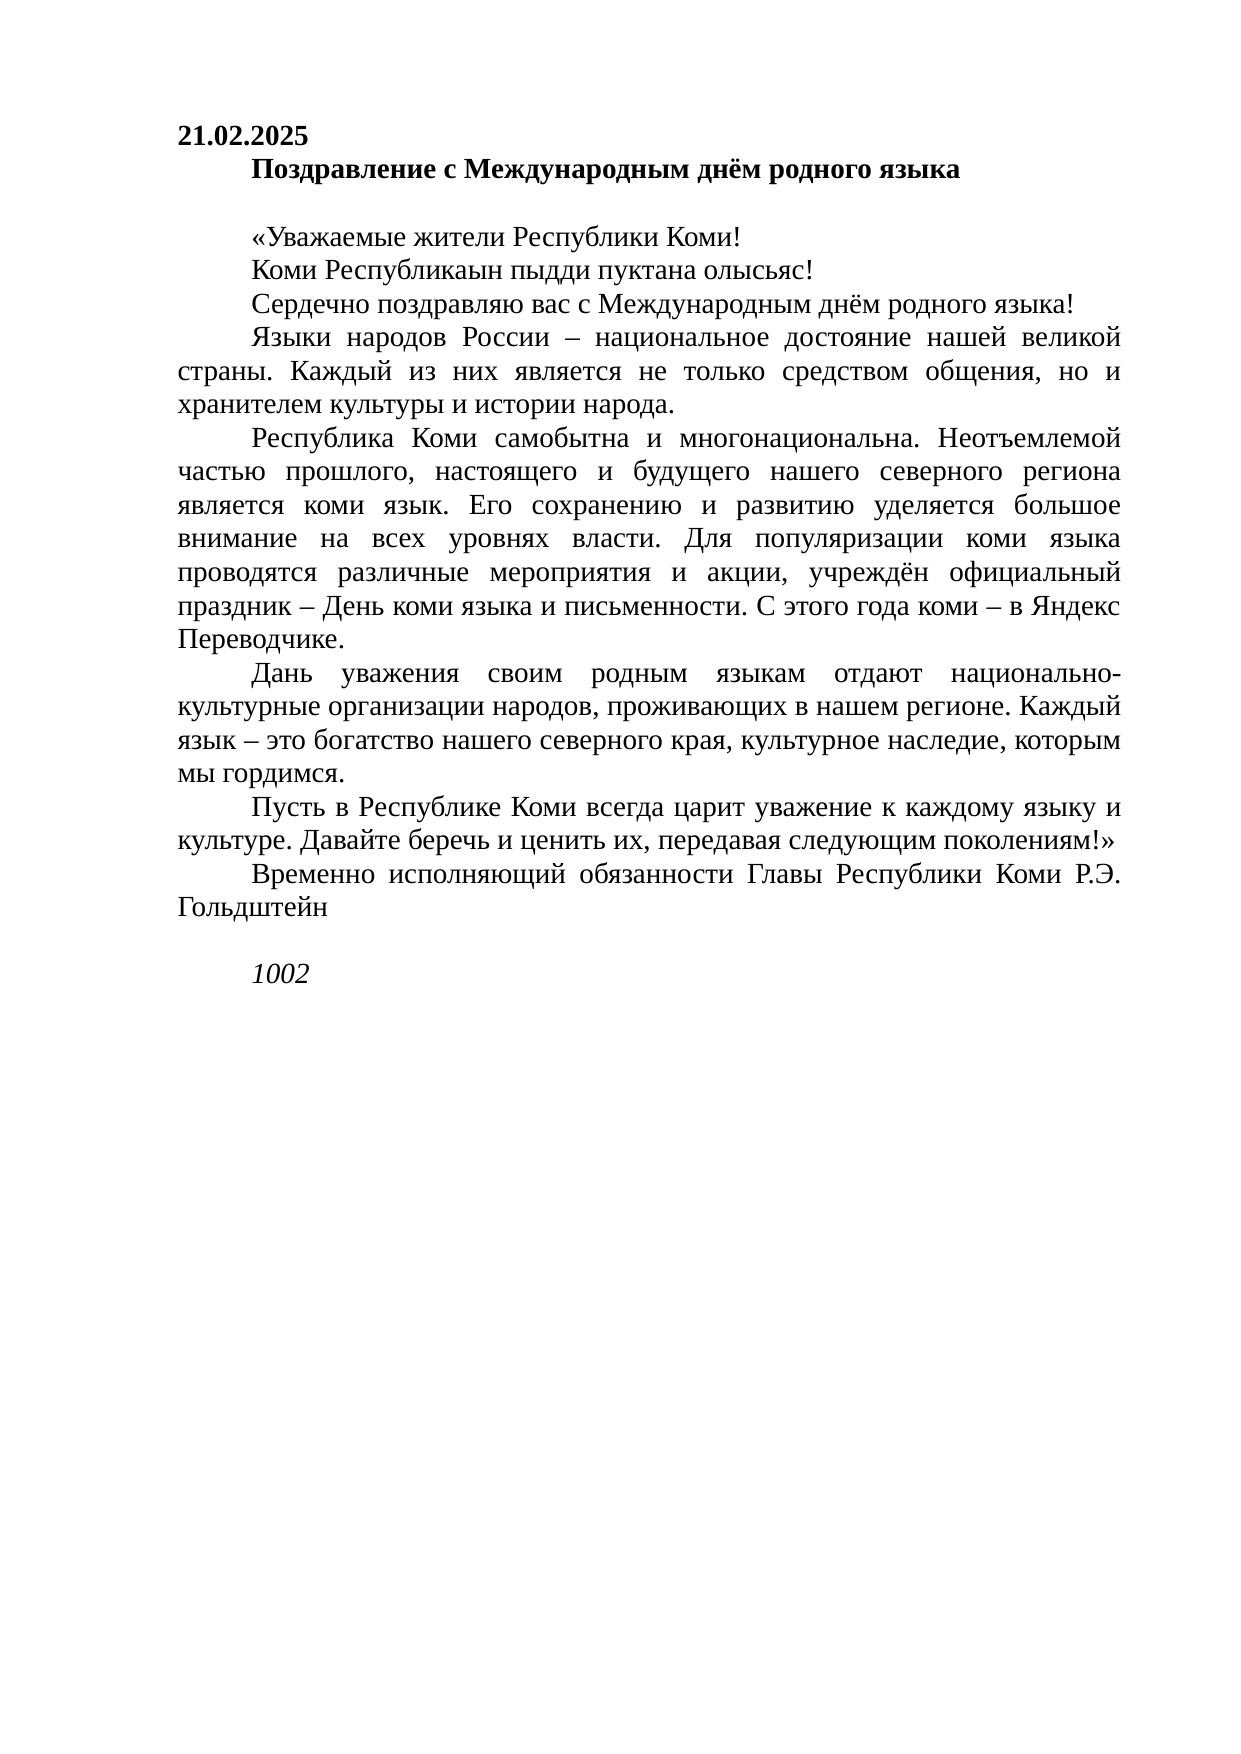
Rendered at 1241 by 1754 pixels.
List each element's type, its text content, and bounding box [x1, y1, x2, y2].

text «Уважаемые жители Республики Коми! [177, 219, 1122, 252]
text Сердечно поздравляю вас с Международным днём родного языка! [177, 286, 1122, 319]
text Коми Республикаын пыдди пуктана олысьяс! [177, 252, 1122, 286]
text Республика Коми самобытна и многонациональна. Неотъемлемой частью прошлого, настоящего и будущего нашего северного региона является коми язык. Его сохранению и развитию уделяется большое внимание на всех уровнях власти. Для популяризации коми языка проводятся различные мероприятия и акции, учреждён официальный праздник – День коми языка и письменности. С этого года коми – в Яндекс Переводчике. [177, 420, 1122, 655]
text 1002 [177, 957, 1122, 990]
text 21.02.2025 [177, 118, 1122, 152]
text Временно исполняющий обязанности Главы Республики Коми Р.Э. Гольдштейн [177, 856, 1122, 923]
text Пусть в Республике Коми всегда царит уважение к каждому языку и культуре. Давайте беречь и ценить их, передавая следующим поколениям!» [177, 789, 1122, 856]
text Поздравление с Международным днём родного языка [177, 152, 1122, 185]
text Языки народов России – национальное достояние нашей великой страны. Каждый из них является не только средством общения, но и хранителем культуры и истории народа. [177, 319, 1122, 420]
text Дань уважения своим родным языкам отдают национально-культурные организации народов, проживающих в нашем регионе. Каждый язык – это богатство нашего северного края, культурное наследие, которым мы гордимся. [177, 655, 1122, 789]
